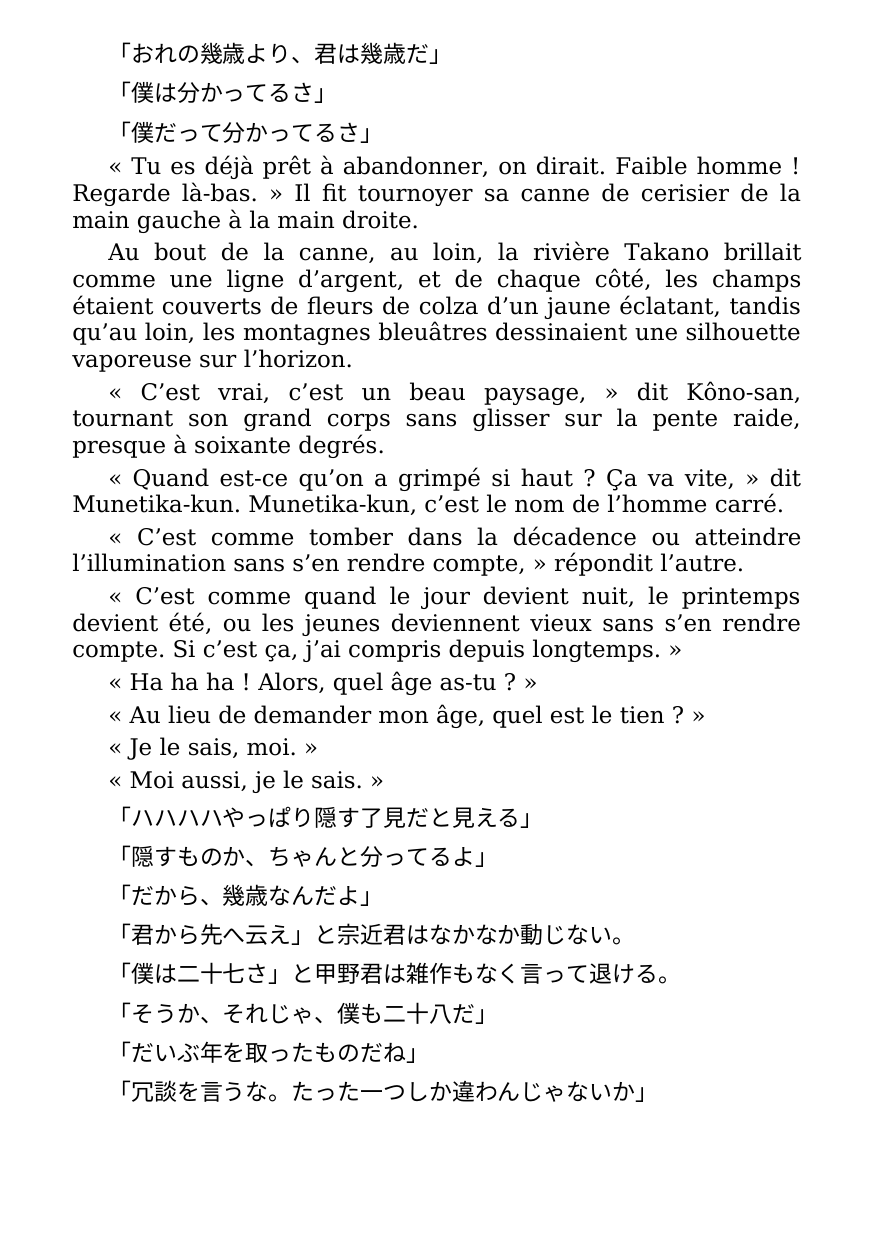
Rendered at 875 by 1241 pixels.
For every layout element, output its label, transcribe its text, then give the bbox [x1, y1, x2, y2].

text « C’est comme quand le jour devient nuit, le printemps devient été, ou les jeunes deviennent vieux sans s’en rendre compte. Si c’est ça, j’ai compris depuis longtemps. » [72, 583, 802, 663]
text 「だから、幾歳なんだよ」 [72, 878, 802, 911]
text 「だいぶ年を取ったものだね」 [72, 1034, 802, 1068]
text « Au lieu de demander mon âge, quel est le tien ? » [72, 702, 802, 728]
text 「隠すものか、ちゃんと分ってるよ」 [72, 839, 802, 872]
text 「君から先へ云え」と宗近君はなかなか動じない。 [72, 917, 802, 950]
text 「僕だって分かってるさ」 [72, 114, 802, 148]
text « Ha ha ha ! Alors, quel âge as-tu ? » [72, 669, 802, 696]
text 「冗談を言うな。たった一つしか違わんじゃないか」 [72, 1074, 802, 1107]
text « Quand est-ce qu’on a grimpé si haut ? Ça va vite, » dit Munetika-kun. Munetika-kun, c’est le nom de l’homme carré. [72, 465, 802, 518]
text « Je le sais, moi. » [72, 734, 802, 761]
text 「おれの幾歳より、君は幾歳だ」 [72, 36, 802, 69]
text 「そうか、それじゃ、僕も二十八だ」 [72, 995, 802, 1029]
text 「僕は分かってるさ」 [72, 75, 802, 108]
text 「僕は二十七さ」と甲野君は雑作もなく言って退ける。 [72, 956, 802, 989]
text « C’est vrai, c’est un beau paysage, » dit Kôno-san, tournant son grand corps sans glisser sur la pente raide, presque à soixante degrés. [72, 379, 802, 459]
text « Tu es déjà prêt à abandonner, on dirait. Faible homme ! Regarde là-bas. » Il fit tournoyer sa canne de cerisier de la main gauche à la main droite. [72, 153, 802, 233]
text « Moi aussi, je le sais. » [72, 767, 802, 794]
text 「ハハハハやっぱり隠す了見だと見える」 [72, 799, 802, 833]
text Au bout de la canne, au loin, la rivière Takano brillait comme une ligne d’argent, et de chaque côté, les champs étaient couverts de fleurs de colza d’un jaune éclatant, tandis qu’au loin, les montagnes bleuâtres dessinaient une silhouette vaporeuse sur l’horizon. [72, 239, 802, 373]
text « C’est comme tomber dans la décadence ou atteindre l’illumination sans s’en rendre compte, » répondit l’autre. [72, 524, 802, 577]
